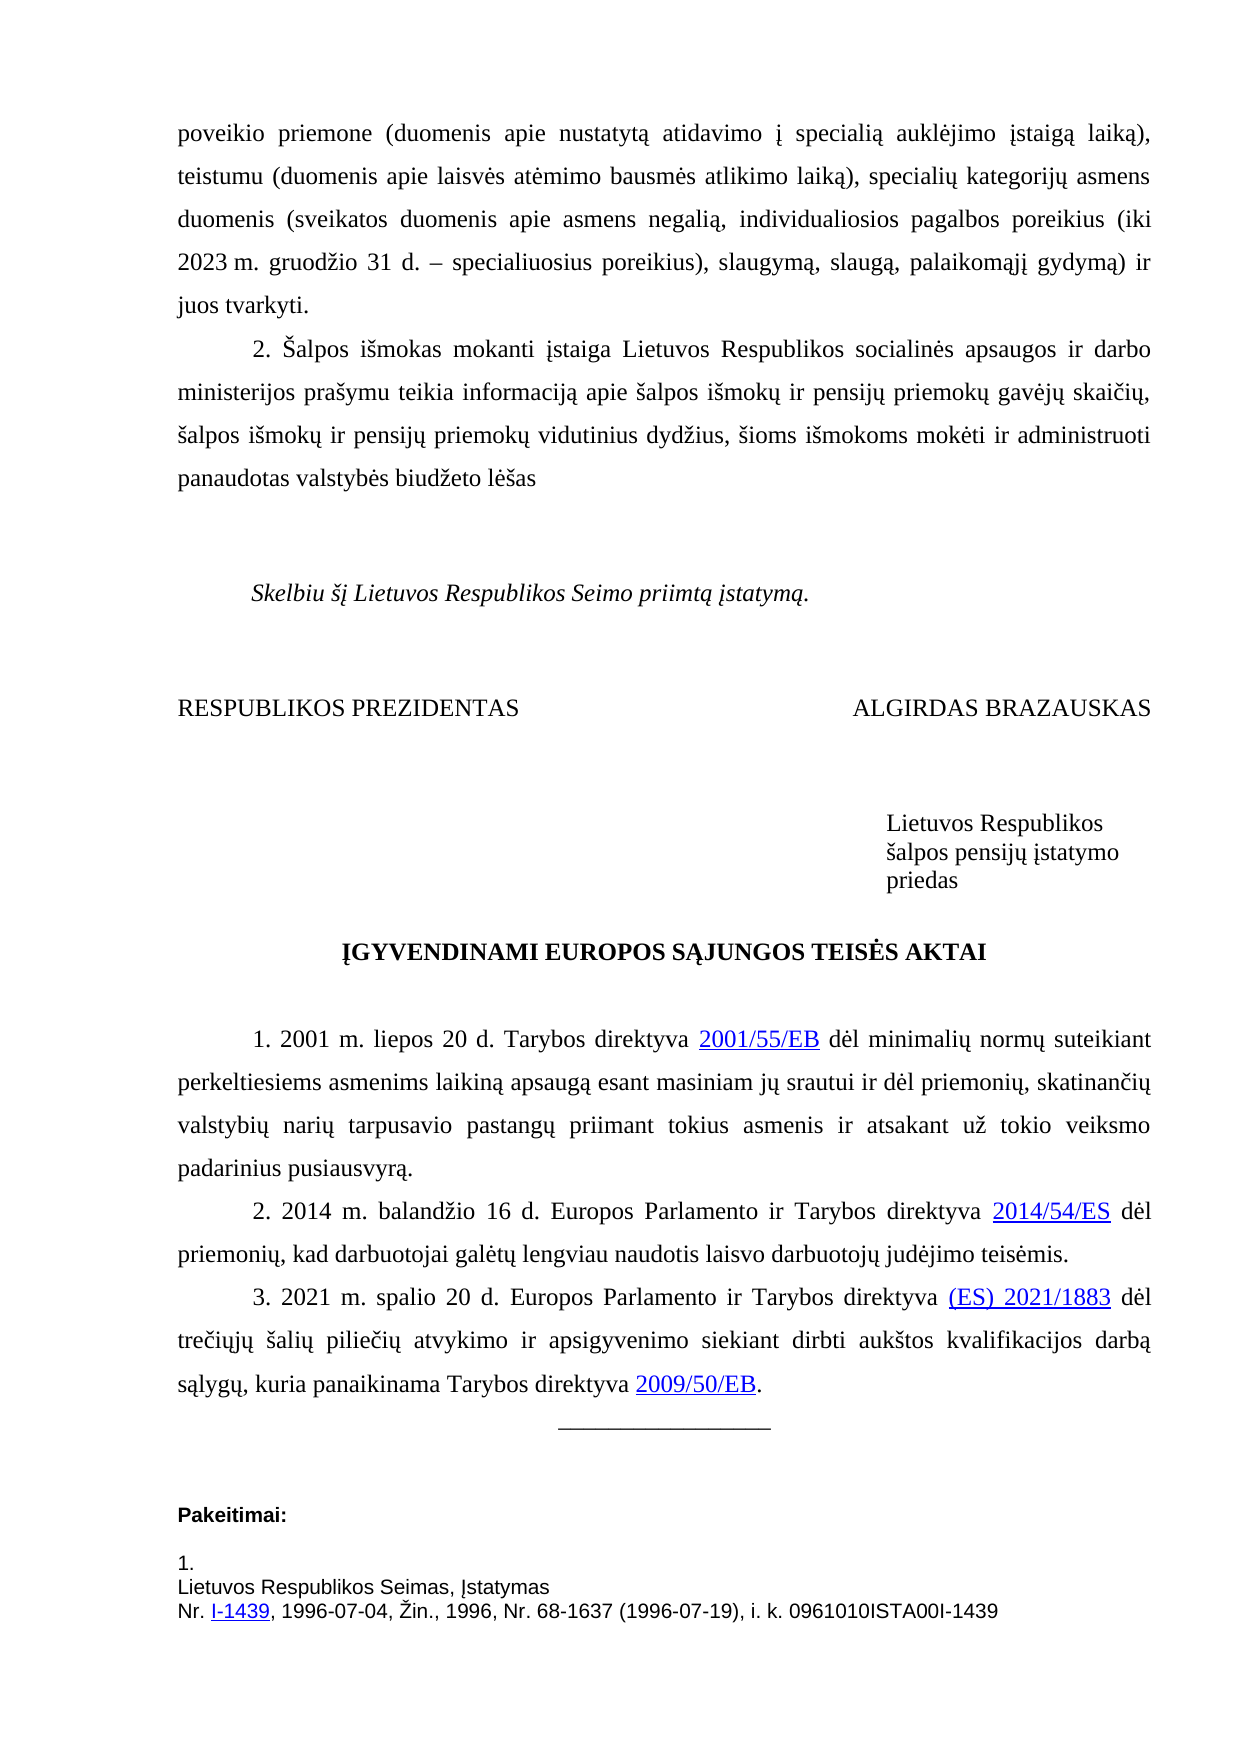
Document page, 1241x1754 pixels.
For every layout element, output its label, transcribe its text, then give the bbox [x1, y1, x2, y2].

text Lietuvos Respublikos Seimas, Įstatymas [177, 1575, 1152, 1599]
text 2. Šalpos išmokas mokanti įstaiga Lietuvos Respublikos socialinės apsaugos ir darbo ministerijos prašymu teikia informaciją apie šalpos išmokų ir pensijų priemokų gavėjų skaičių, šalpos išmokų ir pensijų priemokų vidutinius dydžius, šioms išmokoms mokėti ir administruoti panaudotas valstybės biudžeto lėšas [177, 334, 1152, 492]
text 2. 2014 m. balandžio 16 d. Europos Parlamento ir Tarybos direktyva 2014/54/ES dėl priemonių, kad darbuotojai galėtų lengviau naudotis laisvo darbuotojų judėjimo teisėmis. [177, 1196, 1152, 1268]
text Skelbiu šį Lietuvos Respublikos Seimo priimtą įstatymą. [177, 578, 1152, 607]
text ĮGYVENDINAMI EUROPOS SĄJUNGOS TEISĖS AKTAI [177, 937, 1152, 966]
text poveikio priemone (duomenis apie nustatytą atidavimo į specialią auklėjimo įstaigą laiką), teistumu (duomenis apie laisvės atėmimo bausmės atlikimo laiką), specialių kategorijų asmens duomenis (sveikatos duomenis apie asmens negalią, individualiosios pagalbos poreikius (iki 2023 m. gruodžio 31 d. – specialiuosius poreikius), slaugymą, slaugą, palaikomąjį gydymą) ir juos tvarkyti. [177, 118, 1152, 319]
text Nr. I-1439, 1996-07-04, Žin., 1996, Nr. 68-1637 (1996-07-19), i. k. 0961010ISTA00I-1439 [177, 1599, 1152, 1623]
text Lietuvos Respublikos [177, 808, 1152, 837]
text priedas [177, 866, 1152, 894]
text ––––––––––––––––– [177, 1412, 1152, 1441]
text Pakeitimai: [177, 1503, 1152, 1527]
text 1. 2001 m. liepos 20 d. Tarybos direktyva 2001/55/EB dėl minimalių normų suteikiant perkeltiesiems asmenims laikiną apsaugą esant masiniam jų srautui ir dėl priemonių, skatinančių valstybių narių tarpusavio pastangų priimant tokius asmenis ir atsakant už tokio veiksmo padarinius pusiausvyrą. [177, 1024, 1152, 1182]
text RESPUBLIKOS PREZIDENTAS ALGIRDAS BRAZAUSKAS [177, 693, 1152, 722]
text 1. [177, 1551, 1152, 1575]
text 3. 2021 m. spalio 20 d. Europos Parlamento ir Tarybos direktyva (ES) 2021/1883 dėl trečiųjų šalių piliečių atvykimo ir apsigyvenimo siekiant dirbti aukštos kvalifikacijos darbą sąlygų, kuria panaikinama Tarybos direktyva 2009/50/EB. [177, 1282, 1152, 1397]
text šalpos pensijų įstatymo [177, 837, 1152, 866]
